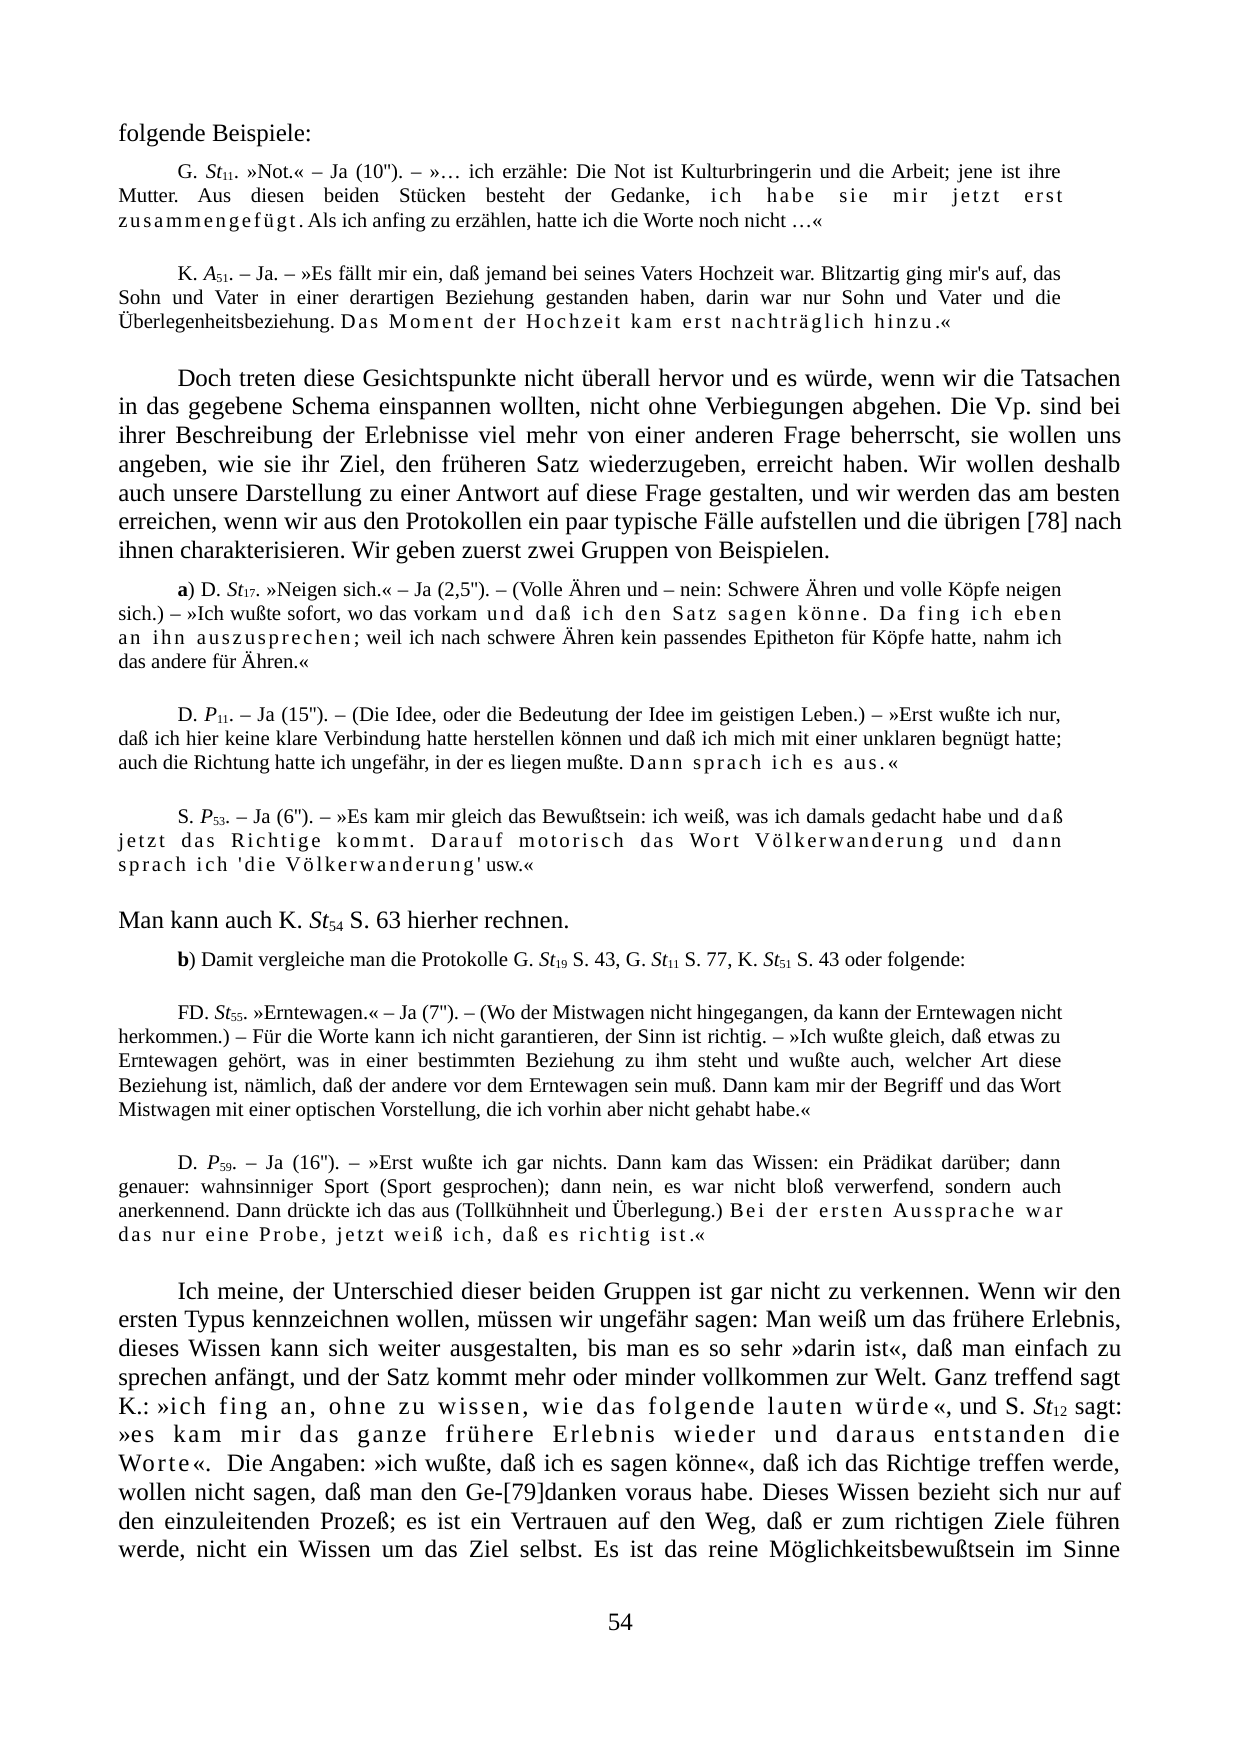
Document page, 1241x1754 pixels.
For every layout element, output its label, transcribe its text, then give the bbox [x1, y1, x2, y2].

text Ich meine, der Unterschied dieser beiden Gruppen ist gar nicht zu verkennen. Wenn wir den ersten Typus kennzeichnen wollen, müssen wir ungefähr sagen: Man weiß um das frühere Erlebnis, dieses Wissen kann sich weiter ausgestalten, bis man es so sehr »darin ist«, daß man einfach zu sprechen anfängt, und der Satz kommt mehr oder minder vollkommen zur Welt. Ganz treffend sagt K.: »ich fing an, ohne zu wissen, wie das folgende lauten würde«, und S. St12 sagt: »es kam mir das ganze frühere Erlebnis wieder und daraus entstanden die Worte«. Die Angaben: »ich wußte, daß ich es sagen könne«, daß ich das Richtige treffen werde, wollen nicht sagen, daß man den Ge-[79]danken voraus habe. Dieses Wissen bezieht sich nur auf den einzuleitenden Prozeß; es ist ein Vertrauen auf den Weg, daß er zum richtigen Ziele führen werde, nicht ein Wissen um das Ziel selbst. Es ist das reine Möglichkeitsbewußtsein im Sinne [118, 1276, 1122, 1563]
text folgende Beispiele: [118, 118, 1122, 147]
text Man kann auch K. St54 S. 63 hierher rechnen. [118, 906, 1122, 934]
text FD. St55. »Erntewagen.« – Ja (7''). – (Wo der Mistwagen nicht hingegangen, da kann der Erntewagen nicht herkommen.) – Für die Worte kann ich nicht garantieren, der Sinn ist richtig. – »Ich wußte gleich, daß etwas zu Erntewagen gehört, was in einer bestimmten Beziehung zu ihm steht und wußte auch, welcher Art diese Beziehung ist, nämlich, daß der andere vor dem Erntewagen sein muß. Dann kam mir der Begriff und das Wort Mistwagen mit einer optischen Vorstellung, die ich vorhin aber nicht gehabt habe.« [118, 1000, 1063, 1121]
text D. P11. – Ja (15''). – (Die Idee, oder die Bedeutung der Idee im geistigen Leben.) – »Erst wußte ich nur, daß ich hier keine klare Verbindung hatte herstellen können und daß ich mich mit einer unklaren begnügt hatte; auch die Richtung hatte ich ungefähr, in der es liegen mußte. Dann sprach ich es aus.« [118, 702, 1063, 774]
text b) Damit vergleiche man die Protokolle G. St19 S. 43, G. St11 S. 77, K. St51 S. 43 oder folgende: [118, 947, 1063, 971]
text Doch treten diese Gesichtspunkte nicht überall hervor und es würde, wenn wir die Tatsachen in das gegebene Schema einspannen wollten, nicht ohne Verbiegungen abgehen. Die Vp. sind bei ihrer Beschreibung der Erlebnisse viel mehr von einer anderen Frage beherrscht, sie wollen uns angeben, wie sie ihr Ziel, den früheren Satz wiederzugeben, erreicht haben. Wir wollen deshalb auch unsere Darstellung zu einer Antwort auf diese Frage gestalten, und wir werden das am besten erreichen, wenn wir aus den Protokollen ein paar typische Fälle aufstellen und die übrigen [78] nach ihnen charakterisieren. Wir geben zuerst zwei Gruppen von Beispielen. [118, 363, 1122, 564]
text a) D. St17. »Neigen sich.« – Ja (2,5''). – (Volle Ähren und – nein: Schwere Ähren und volle Köpfe neigen sich.) – »Ich wußte sofort, wo das vorkam und daß ich den Satz sagen könne. Da fing ich eben an ihn auszusprechen; weil ich nach schwere Ähren kein passendes Epitheton für Köpfe hatte, nahm ich das andere für Ähren.« [118, 576, 1063, 673]
text G. St11. »Not.« – Ja (10''). – »… ich erzähle: Die Not ist Kulturbringerin und die Arbeit; jene ist ihre Mutter. Aus diesen beiden Stücken besteht der Gedanke, ich habe sie mir jetzt erst zusammengefügt. Als ich anfing zu erzählen, hatte ich die Worte noch nicht …« [118, 159, 1063, 232]
text S. P53. – Ja (6''). – »Es kam mir gleich das Bewußtsein: ich weiß, was ich damals gedacht habe und daß jetzt das Richtige kommt. Darauf motorisch das Wort Völkerwanderung und dann sprach ich 'die Völkerwanderung' usw.« [118, 804, 1063, 876]
text D. P59. – Ja (16''). – »Erst wußte ich gar nichts. Dann kam das Wissen: ein Prädikat darüber; dann genauer: wahnsinniger Sport (Sport gesprochen); dann nein, es war nicht bloß verwerfend, sondern auch anerkennend. Dann drückte ich das aus (Tollkühnheit und Überlegung.) Bei der ersten Aussprache war das nur eine Probe, jetzt weiß ich, daß es richtig ist.« [118, 1150, 1063, 1246]
text K. A51. – Ja. – »Es fällt mir ein, daß jemand bei seines Vaters Hochzeit war. Blitzartig ging mir's auf, das Sohn und Vater in einer derartigen Beziehung gestanden haben, darin war nur Sohn und Vater und die Überlegenheitsbeziehung. Das Moment der Hochzeit kam erst nachträglich hinzu.« [118, 261, 1063, 333]
